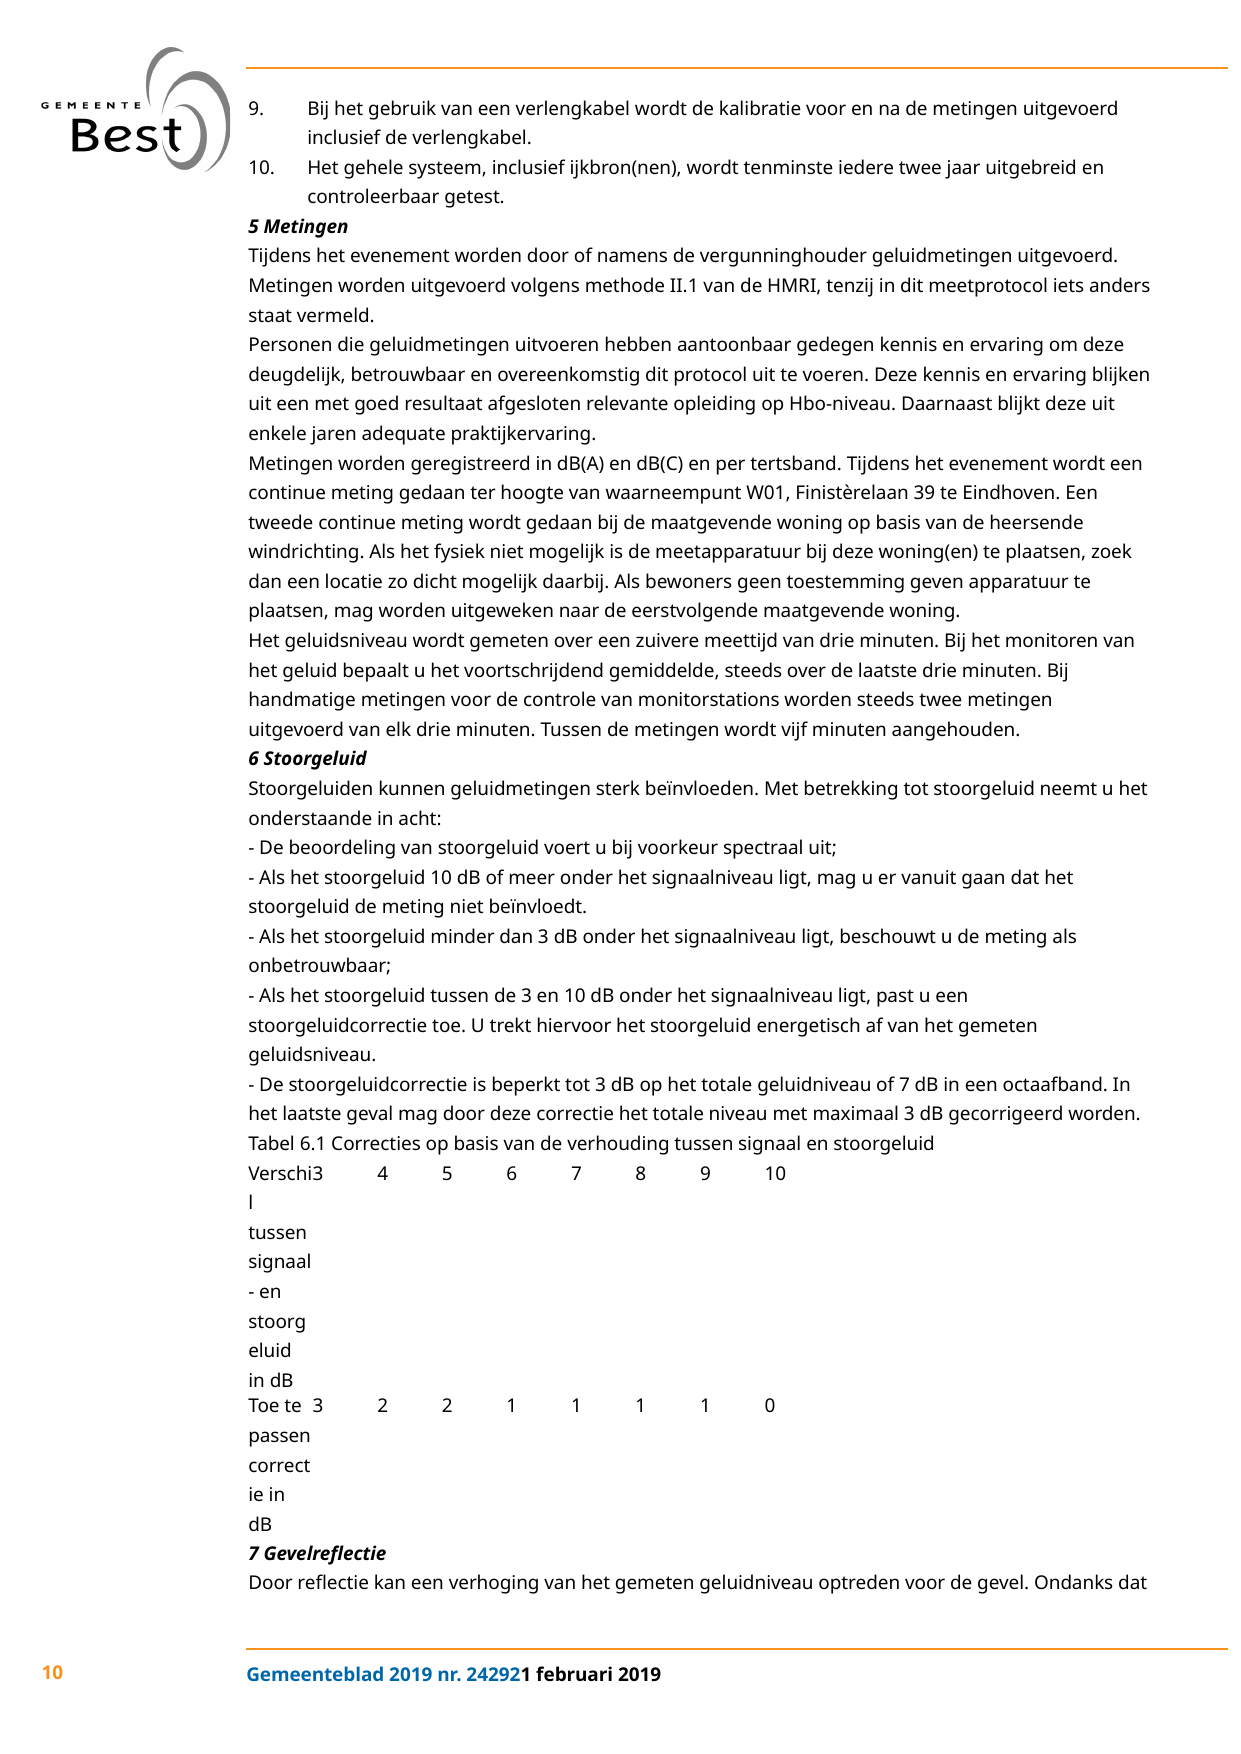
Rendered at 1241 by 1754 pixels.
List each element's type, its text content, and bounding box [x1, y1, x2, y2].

table_cell 2 [442, 1393, 506, 1537]
list Bij het gebruik van een verlengkabel wordt de kalibratie voor en na de metingen uitgevoerd inclusief de verlengkabel. [248, 95, 1152, 150]
table_cell 0 [764, 1393, 829, 1537]
picture [41, 47, 231, 172]
text - Als het stoorgeluid tussen de 3 en 10 dB onder het signaalniveau ligt, past u een stoorgeluidcorrectie toe. U trekt hiervoor het stoorgeluid energetisch af van het gemeten geluidsniveau. [248, 982, 1152, 1067]
table_header 7 [571, 1160, 635, 1393]
table_cell 1 [571, 1393, 635, 1537]
text Tabel 6.1 Correcties op basis van de verhouding tussen signaal en stoorgeluid [248, 1130, 1152, 1156]
text - Als het stoorgeluid 10 dB of meer onder het signaalniveau ligt, mag u er vanuit gaan dat het stoorgeluid de meting niet beïnvloedt. [248, 864, 1152, 919]
table_header 3 [313, 1160, 377, 1393]
text Personen die geluidmetingen uitvoeren hebben aantoonbaar gedegen kennis en ervaring om deze deugdelijk, betrouwbaar en overeenkomstig dit protocol uit te voeren. Deze kennis en ervaring blijken uit een met goed resultaat afgesloten relevante opleiding op Hbo-niveau. Daarnaast blijkt deze uit enkele jaren adequate praktijkervaring. [248, 331, 1152, 446]
table_cell 3 [313, 1393, 377, 1537]
table_header 8 [635, 1160, 700, 1393]
table_header 5 [442, 1160, 506, 1393]
text 5 Metingen [248, 213, 1152, 239]
text Het geluidsniveau wordt gemeten over een zuivere meettijd van drie minuten. Bij het monitoren van het geluid bepaalt u het voortschrijdend gemiddelde, steeds over de laatste drie minuten. Bij handmatige metingen voor de controle van monitorstations worden steeds twee metingen uitgevoerd van elk drie minuten. Tussen de metingen wordt vijf minuten aangehouden. [248, 627, 1152, 742]
table_header Verschil tussen signaal- en stoorgeluid in dB [248, 1160, 312, 1393]
text 6 Stoorgeluid [248, 746, 1152, 771]
table_header 9 [700, 1160, 764, 1393]
table_header 10 [764, 1160, 829, 1393]
table_cell 2 [377, 1393, 442, 1537]
table_cell 1 [635, 1393, 700, 1537]
text Door reflectie kan een verhoging van het gemeten geluidniveau optreden voor de gevel. Ondanks dat [248, 1569, 1152, 1595]
table_cell 1 [700, 1393, 764, 1537]
table_cell 1 [506, 1393, 571, 1537]
text Stoorgeluiden kunnen geluidmetingen sterk beïnvloeden. Met betrekking tot stoorgeluid neemt u het onderstaande in acht: [248, 775, 1152, 831]
table_header 6 [506, 1160, 571, 1393]
text - De stoorgeluidcorrectie is beperkt tot 3 dB op het totale geluidniveau of 7 dB in een octaafband. In het laatste geval mag door deze correctie het totale niveau met maximaal 3 dB gecorrigeerd worden. [248, 1071, 1152, 1126]
text - Als het stoorgeluid minder dan 3 dB onder het signaalniveau ligt, beschouwt u de meting als onbetrouwbaar; [248, 923, 1152, 978]
text - De beoordeling van stoorgeluid voert u bij voorkeur spectraal uit; [248, 834, 1152, 860]
text Metingen worden geregistreerd in dB(A) en dB(C) en per tertsband. Tijdens het evenement wordt een continue meting gedaan ter hoogte van waarneempunt W01, Finistèrelaan 39 te Eindhoven. Een tweede continue meting wordt gedaan bij de maatgevende woning op basis van de heersende windrichting. Als het fysiek niet mogelijk is de meetapparatuur bij deze woning(en) te plaatsen, zoek dan een locatie zo dicht mogelijk daarbij. Als bewoners geen toestemming geven apparatuur te plaatsen, mag worden uitgeweken naar de eerstvolgende maatgevende woning. [248, 450, 1152, 623]
text Tijdens het evenement worden door of namens de vergunninghouder geluidmetingen uitgevoerd. Metingen worden uitgevoerd volgens methode II.1 van de HMRI, tenzij in dit meetprotocol iets anders staat vermeld. [248, 243, 1152, 328]
table_header 4 [377, 1160, 442, 1393]
list Het gehele systeem, inclusief ijkbron(nen), wordt tenminste iedere twee jaar uitgebreid en controleerbaar getest. [248, 154, 1152, 209]
table_cell Toe te passen correctie in dB [248, 1393, 312, 1537]
text 7 Gevelreflectie [248, 1540, 1152, 1566]
